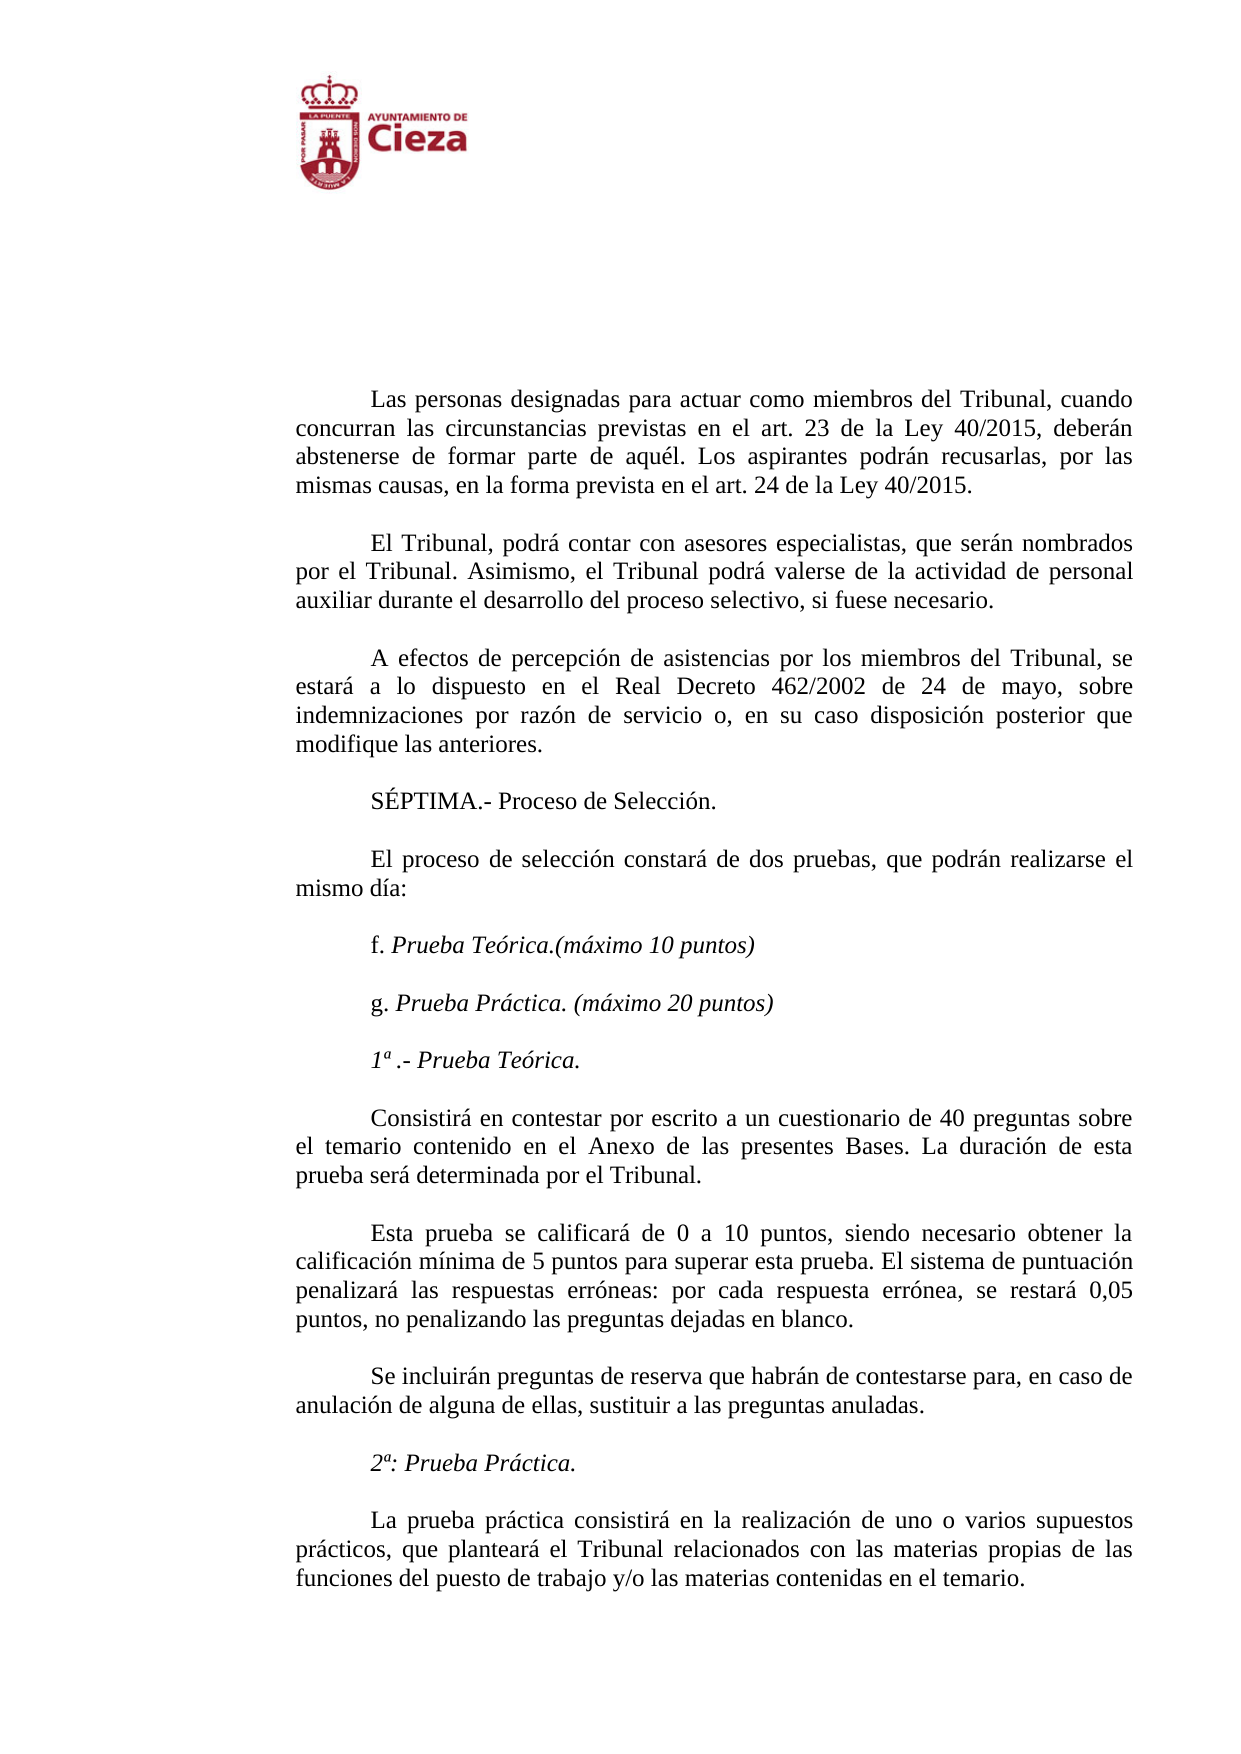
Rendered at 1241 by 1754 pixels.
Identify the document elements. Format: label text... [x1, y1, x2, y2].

text f. Prueba Teórica.(máximo 10 puntos) [295, 930, 1134, 959]
text Consistirá en contestar por escrito a un cuestionario de 40 preguntas sobre el temario contenido en el Anexo de las presentes Bases. La duración de esta prueba será determinada por el Tribunal. [295, 1103, 1134, 1189]
text g. Prueba Práctica. (máximo 20 puntos) [295, 988, 1134, 1016]
text SÉPTIMA.- Proceso de Selección. [295, 786, 1134, 815]
text 2ª: Prueba Práctica. [295, 1448, 1134, 1476]
text 1ª .- Prueba Teórica. [295, 1045, 1134, 1074]
text El proceso de selección constará de dos pruebas, que podrán realizarse el mismo día: [295, 844, 1134, 901]
text El Tribunal, podrá contar con asesores especialistas, que serán nombrados por el Tribunal. Asimismo, el Tribunal podrá valerse de la actividad de personal auxiliar durante el desarrollo del proceso selectivo, si fuese necesario. [295, 528, 1134, 614]
text Se incluirán preguntas de reserva que habrán de contestarse para, en caso de anulación de alguna de ellas, sustituir a las preguntas anuladas. [295, 1361, 1134, 1419]
text La prueba práctica consistirá en la realización de uno o varios supuestos prácticos, que planteará el Tribunal relacionados con las materias propias de las funciones del puesto de trabajo y/o las materias contenidas en el temario. [295, 1505, 1134, 1591]
picture [296, 71, 472, 194]
text A efectos de percepción de asistencias por los miembros del Tribunal, se estará a lo dispuesto en el Real Decreto 462/2002 de 24 de mayo, sobre indemnizaciones por razón de servicio o, en su caso disposición posterior que modifique las anteriores. [295, 643, 1134, 758]
text Las personas designadas para actuar como miembros del Tribunal, cuando concurran las circunstancias previstas en el art. 23 de la Ley 40/2015, deberán abstenerse de formar parte de aquél. Los aspirantes podrán recusarlas, por las mismas causas, en la forma prevista en el art. 24 de la Ley 40/2015. [295, 384, 1134, 499]
text Esta prueba se calificará de 0 a 10 puntos, siendo necesario obtener la calificación mínima de 5 puntos para superar esta prueba. El sistema de puntuación penalizará las respuestas erróneas: por cada respuesta errónea, se restará 0,05 puntos, no penalizando las preguntas dejadas en blanco. [295, 1218, 1134, 1333]
